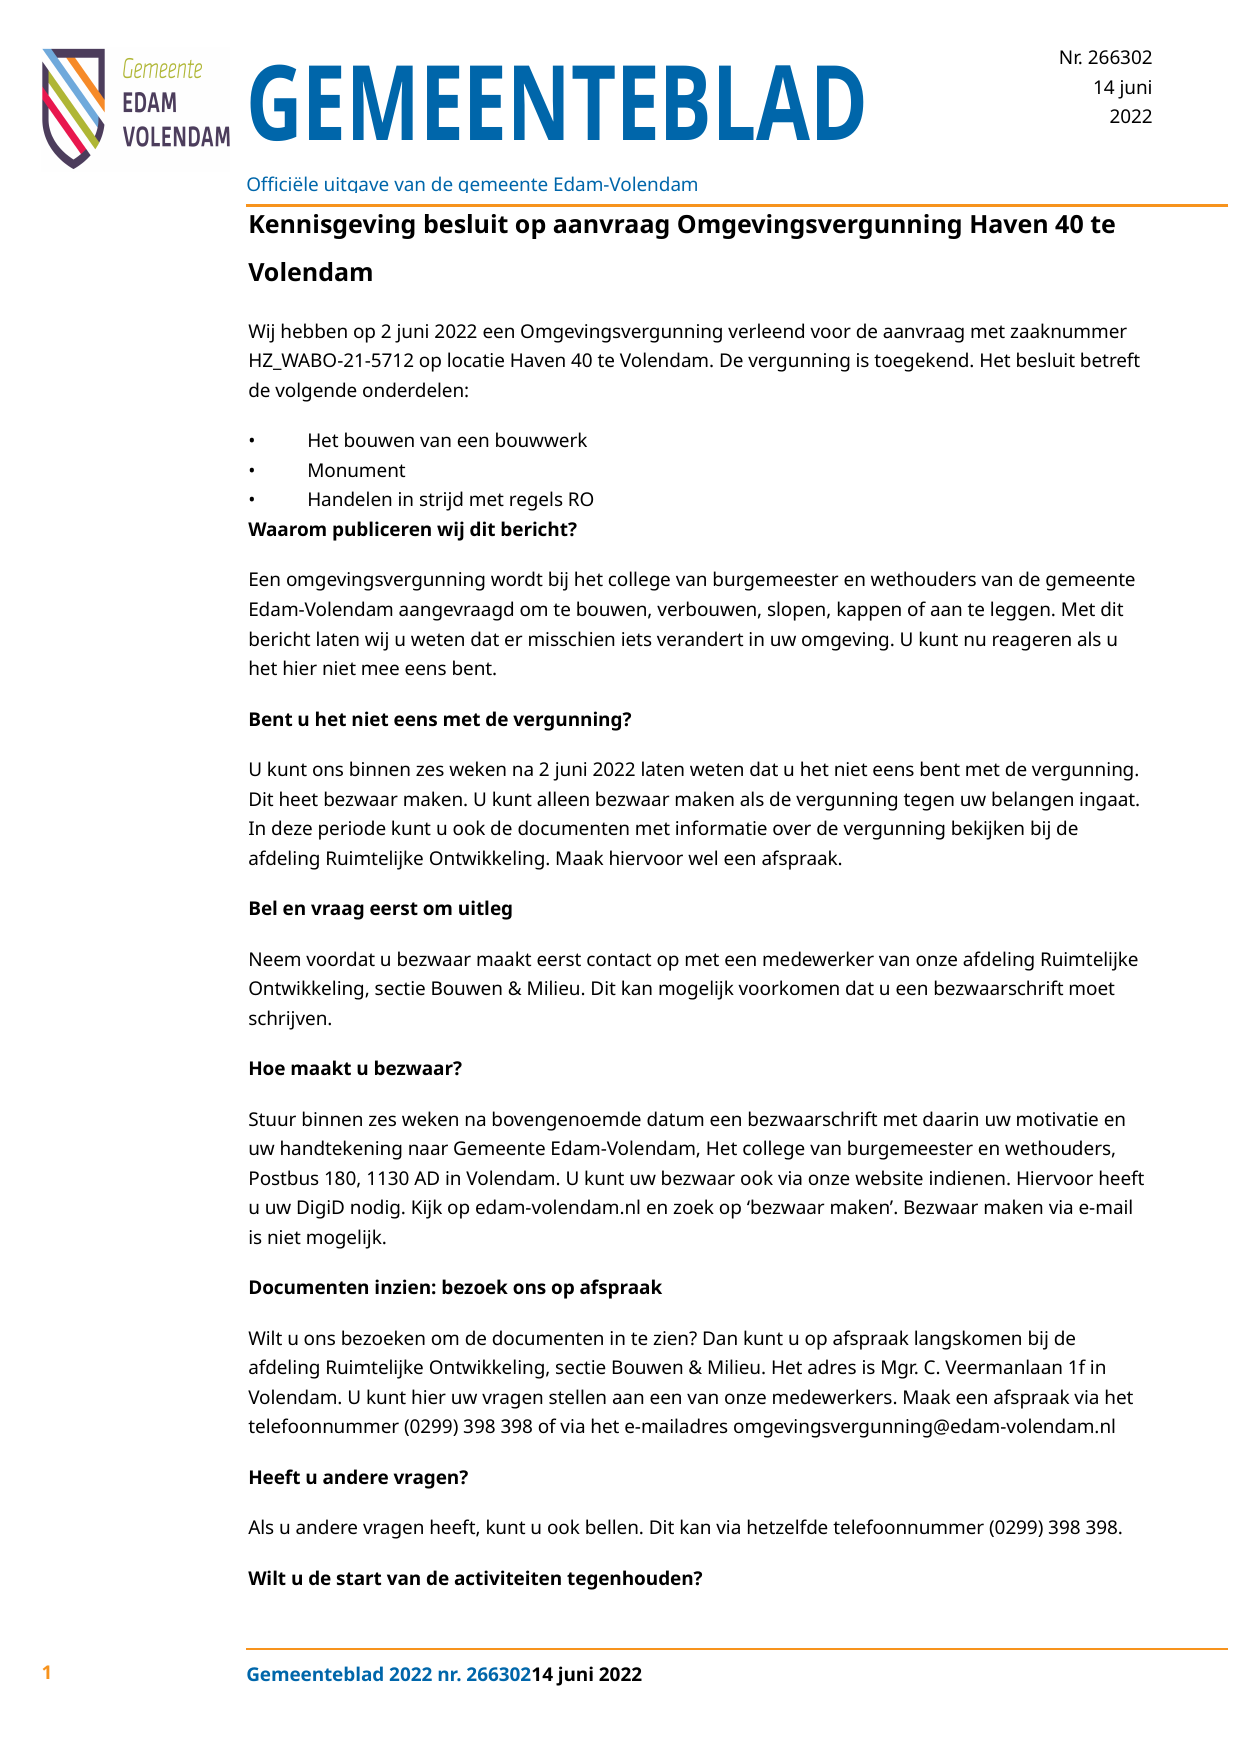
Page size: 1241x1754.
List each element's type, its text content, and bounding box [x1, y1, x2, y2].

text Stuur binnen zes weken na bovengenoemde datum een bezwaarschrift met daarin uw motivatie en uw handtekening naar Gemeente Edam-Volendam, Het college van burgemeester en wethouders, Postbus 180, 1130 AD in Volendam. U kunt uw bezwaar ook via onze website indienen. Hiervoor heeft u uw DigiD nodig. Kijk op edam-volendam.nl en zoek op ‘bezwaar maken’. Bezwaar maken via e-mail is niet mogelijk. [248, 1106, 1152, 1250]
picture [41, 47, 231, 172]
text Heeft u andere vragen? [248, 1464, 1152, 1490]
text Neem voordat u bezwaar maakt eerst contact op met een medewerker van onze afdeling Ruimtelijke Ontwikkeling, sectie Bouwen & Milieu. Dit kan mogelijk voorkomen dat u een bezwaarschrift moet schrijven. [248, 946, 1152, 1031]
text Bel en vraag eerst om uitleg [248, 895, 1152, 921]
text Bent u het niet eens met de vergunning? [248, 706, 1152, 732]
text Wilt u de start van de activiteiten tegenhouden? [248, 1565, 1152, 1591]
list Monument [248, 457, 1152, 483]
text U kunt ons binnen zes weken na 2 juni 2022 laten weten dat u het niet eens bent met de vergunning. Dit heet bezwaar maken. U kunt alleen bezwaar maken als de vergunning tegen uw belangen ingaat. In deze periode kunt u ook de documenten met informatie over de vergunning bekijken bij de afdeling Ruimtelijke Ontwikkeling. Maak hiervoor wel een afspraak. [248, 756, 1152, 871]
text Kennisgeving besluit op aanvraag Omgevingsvergunning Haven 40 te Volendam [248, 207, 1152, 288]
text Een omgevingsvergunning wordt bij het college van burgemeester en wethouders van de gemeente Edam-Volendam aangevraagd om te bouwen, verbouwen, slopen, kappen of aan te leggen. Met dit bericht laten wij u weten dat er misschien iets verandert in uw omgeving. U kunt nu reageren als u het hier niet mee eens bent. [248, 567, 1152, 681]
list Handelen in strijd met regels RO [248, 487, 1152, 512]
text Wilt u ons bezoeken om de documenten in te zien? Dan kunt u op afspraak langskomen bij de afdeling Ruimtelijke Ontwikkeling, sectie Bouwen & Milieu. Het adres is Mgr. C. Veermanlaan 1f in Volendam. U kunt hier uw vragen stellen aan een van onze medewerkers. Maak een afspraak via het telefoonnummer (0299) 398 398 of via het e-mailadres omgevingsvergunning@edam-volendam.nl [248, 1325, 1152, 1439]
list Het bouwen van een bouwwerk [248, 427, 1152, 453]
text Als u andere vragen heeft, kunt u ook bellen. Dit kan via hetzelfde telefoonnummer (0299) 398 398. [248, 1514, 1152, 1540]
text Hoe maakt u bezwaar? [248, 1055, 1152, 1081]
text Wij hebben op 2 juni 2022 een Omgevingsvergunning verleend voor de aanvraag met zaaknummer HZ_WABO-21-5712 op locatie Haven 40 te Volendam. De vergunning is toegekend. Het besluit betreft de volgende onderdelen: [248, 318, 1152, 403]
text Waarom publiceren wij dit bericht? [248, 516, 1152, 542]
text Documenten inzien: bezoek ons op afspraak [248, 1274, 1152, 1300]
